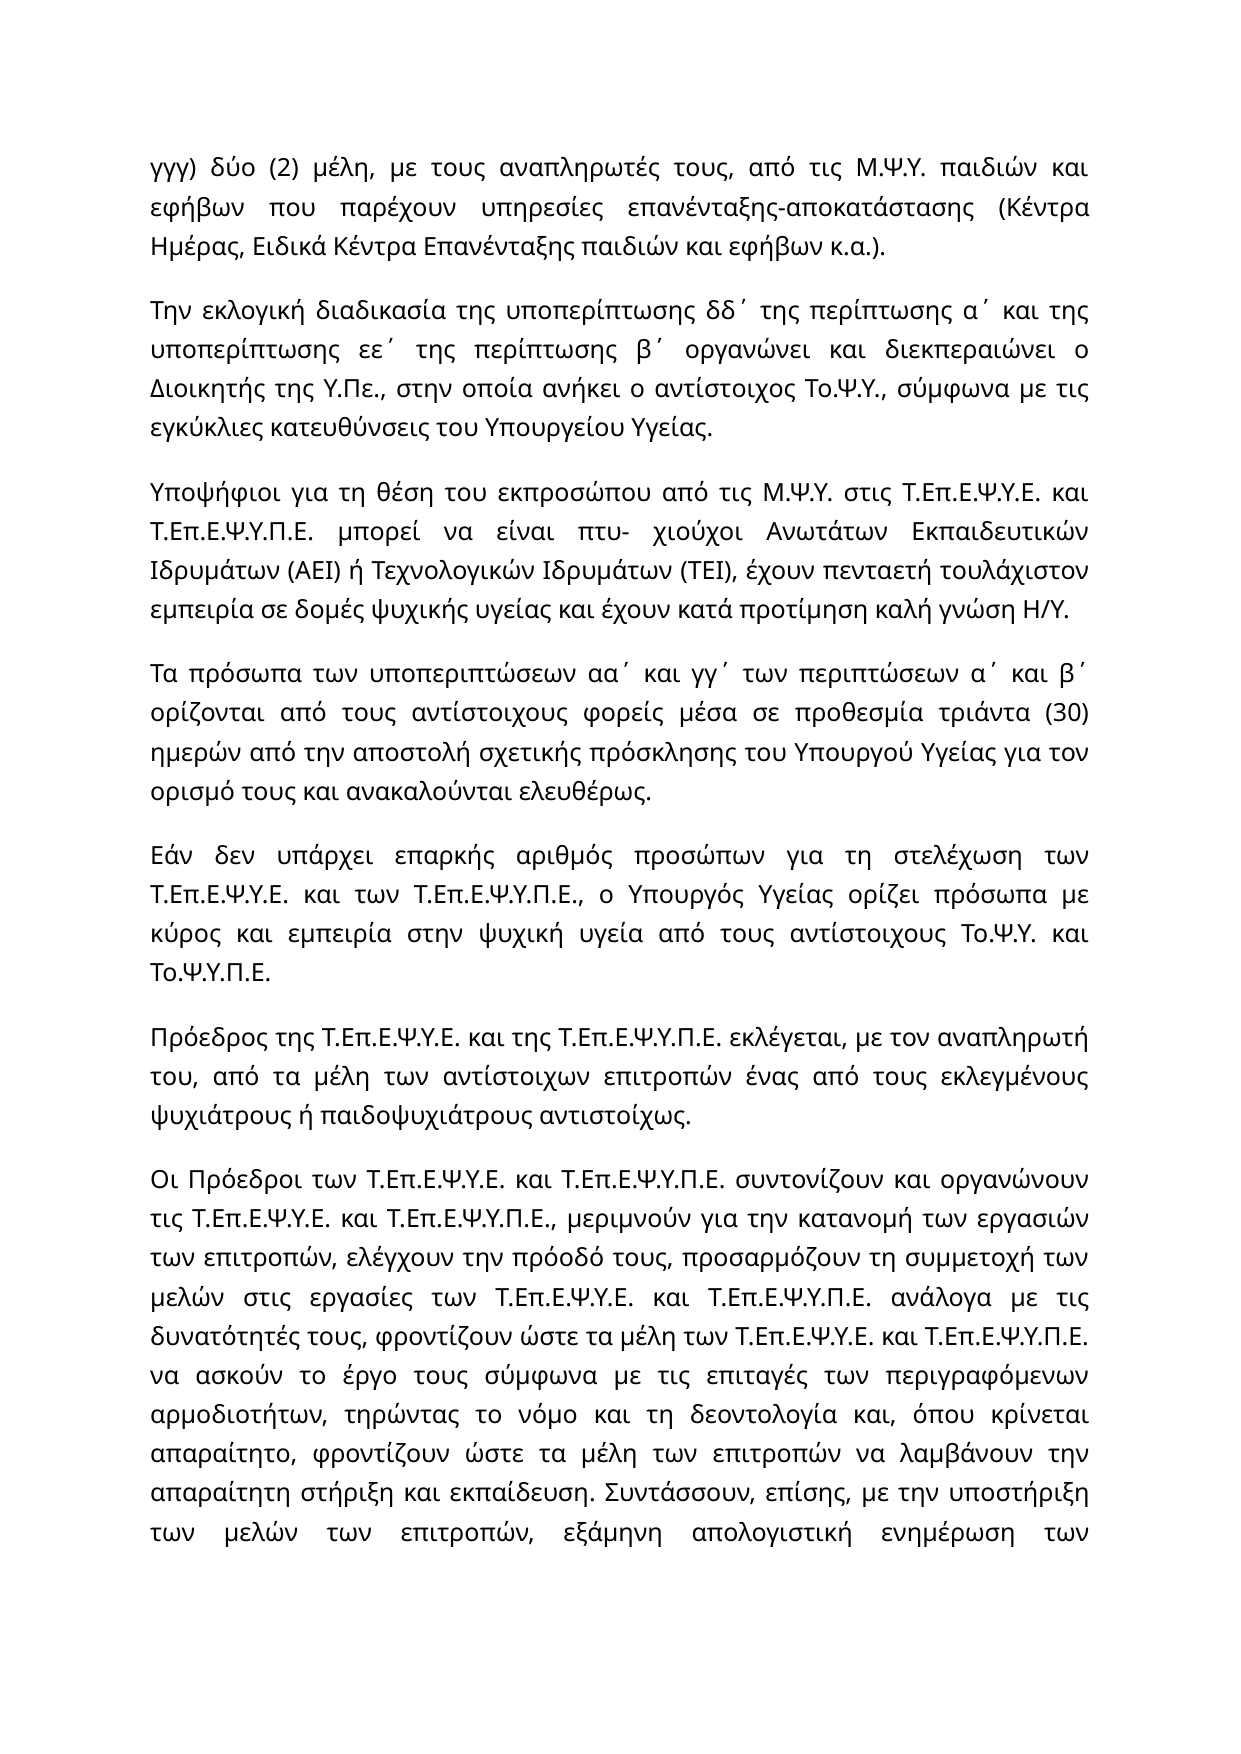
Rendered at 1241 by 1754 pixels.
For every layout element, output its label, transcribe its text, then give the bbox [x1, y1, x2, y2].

text Οι Πρόεδροι των Τ.Επ.Ε.Ψ.Υ.Ε. και Τ.Επ.Ε.Ψ.Υ.Π.Ε. συντονίζουν και οργανώνουν τις Τ.Επ.Ε.Ψ.Υ.Ε. και Τ.Επ.Ε.Ψ.Υ.Π.Ε., μεριμνούν για την κατανομή των εργασιών των επιτροπών, ελέγχουν την πρόοδό τους, προσαρμόζουν τη συμμετοχή των μελών στις εργασίες των Τ.Επ.Ε.Ψ.Υ.Ε. και Τ.Επ.Ε.Ψ.Υ.Π.Ε. ανάλογα με τις δυνατότητές τους, φροντίζουν ώστε τα μέλη των Τ.Επ.Ε.Ψ.Υ.Ε. και Τ.Επ.Ε.Ψ.Υ.Π.Ε. να ασκούν το έργο τους σύμφωνα με τις επιταγές των περιγραφόμενων αρμοδιοτήτων, τηρώντας το νόμο και τη δεοντολογία και, όπου κρίνεται απαραίτητο, φροντίζουν ώστε τα μέλη των επιτροπών να λαμβάνουν την απαραίτητη στήριξη και εκπαίδευση. Συντάσσουν, επίσης, με την υποστήριξη των μελών των επιτροπών, εξάμηνη απολογιστική ενημέρωση των [150, 1162, 1090, 1548]
text Υποψήφιοι για τη θέση του εκπροσώπου από τις Μ.Ψ.Υ. στις Τ.Επ.Ε.Ψ.Υ.Ε. και Τ.Επ.Ε.Ψ.Υ.Π.Ε. μπορεί να είναι πτυ- χιούχοι Ανωτάτων Εκπαιδευτικών Ιδρυμάτων (ΑΕΙ) ή Τεχνολογικών Ιδρυμάτων (ΤΕΙ), έχουν πενταετή τουλάχιστον εμπειρία σε δομές ψυχικής υγείας και έχουν κατά προτίμηση καλή γνώση Η/Υ. [150, 474, 1090, 626]
text γγγ) δύο (2) μέλη, με τους αναπληρωτές τους, από τις Μ.Ψ.Υ. παιδιών και εφήβων που παρέχουν υπηρεσίες επανένταξης-αποκατάστασης (Κέντρα Ημέρας, Ειδικά Κέντρα Επανένταξης παιδιών και εφήβων κ.α.). [150, 150, 1090, 262]
text Εάν δεν υπάρχει επαρκής αριθμός προσώπων για τη στελέχωση των Τ.Επ.Ε.Ψ.Υ.Ε. και των Τ.Επ.Ε.Ψ.Υ.Π.Ε., ο Υπουργός Υγείας ορίζει πρόσωπα με κύρος και εμπειρία στην ψυχική υγεία από τους αντίστοιχους Το.Ψ.Υ. και Το.Ψ.Υ.Π.Ε. [150, 837, 1090, 989]
text Πρόεδρος της Τ.Επ.Ε.Ψ.Υ.Ε. και της Τ.Επ.Ε.Ψ.Υ.Π.Ε. εκλέγεται, με τον αναπληρωτή του, από τα μέλη των αντίστοιχων επιτροπών ένας από τους εκλεγμένους ψυχιάτρους ή παιδοψυχιάτρους αντιστοίχως. [150, 1019, 1090, 1132]
text Τα πρόσωπα των υποπεριπτώσεων αα΄ και γγ΄ των περιπτώσεων α΄ και β΄ ορίζονται από τους αντίστοιχους φορείς μέσα σε προθεσμία τριάντα (30) ημερών από την αποστολή σχετικής πρόσκλησης του Υπουργού Υγείας για τον ορισμό τους και ανακαλούνται ελευθέρως. [150, 656, 1090, 807]
text Την εκλογική διαδικασία της υποπερίπτωσης δδ΄ της περίπτωσης α΄ και της υποπερίπτωσης εε΄ της περίπτωσης β΄ οργανώνει και διεκπεραιώνει ο Διοικητής της Υ.Πε., στην οποία ανήκει ο αντίστοιχος Το.Ψ.Υ., σύμφωνα με τις εγκύκλιες κατευθύνσεις του Υπουργείου Υγείας. [150, 292, 1090, 444]
